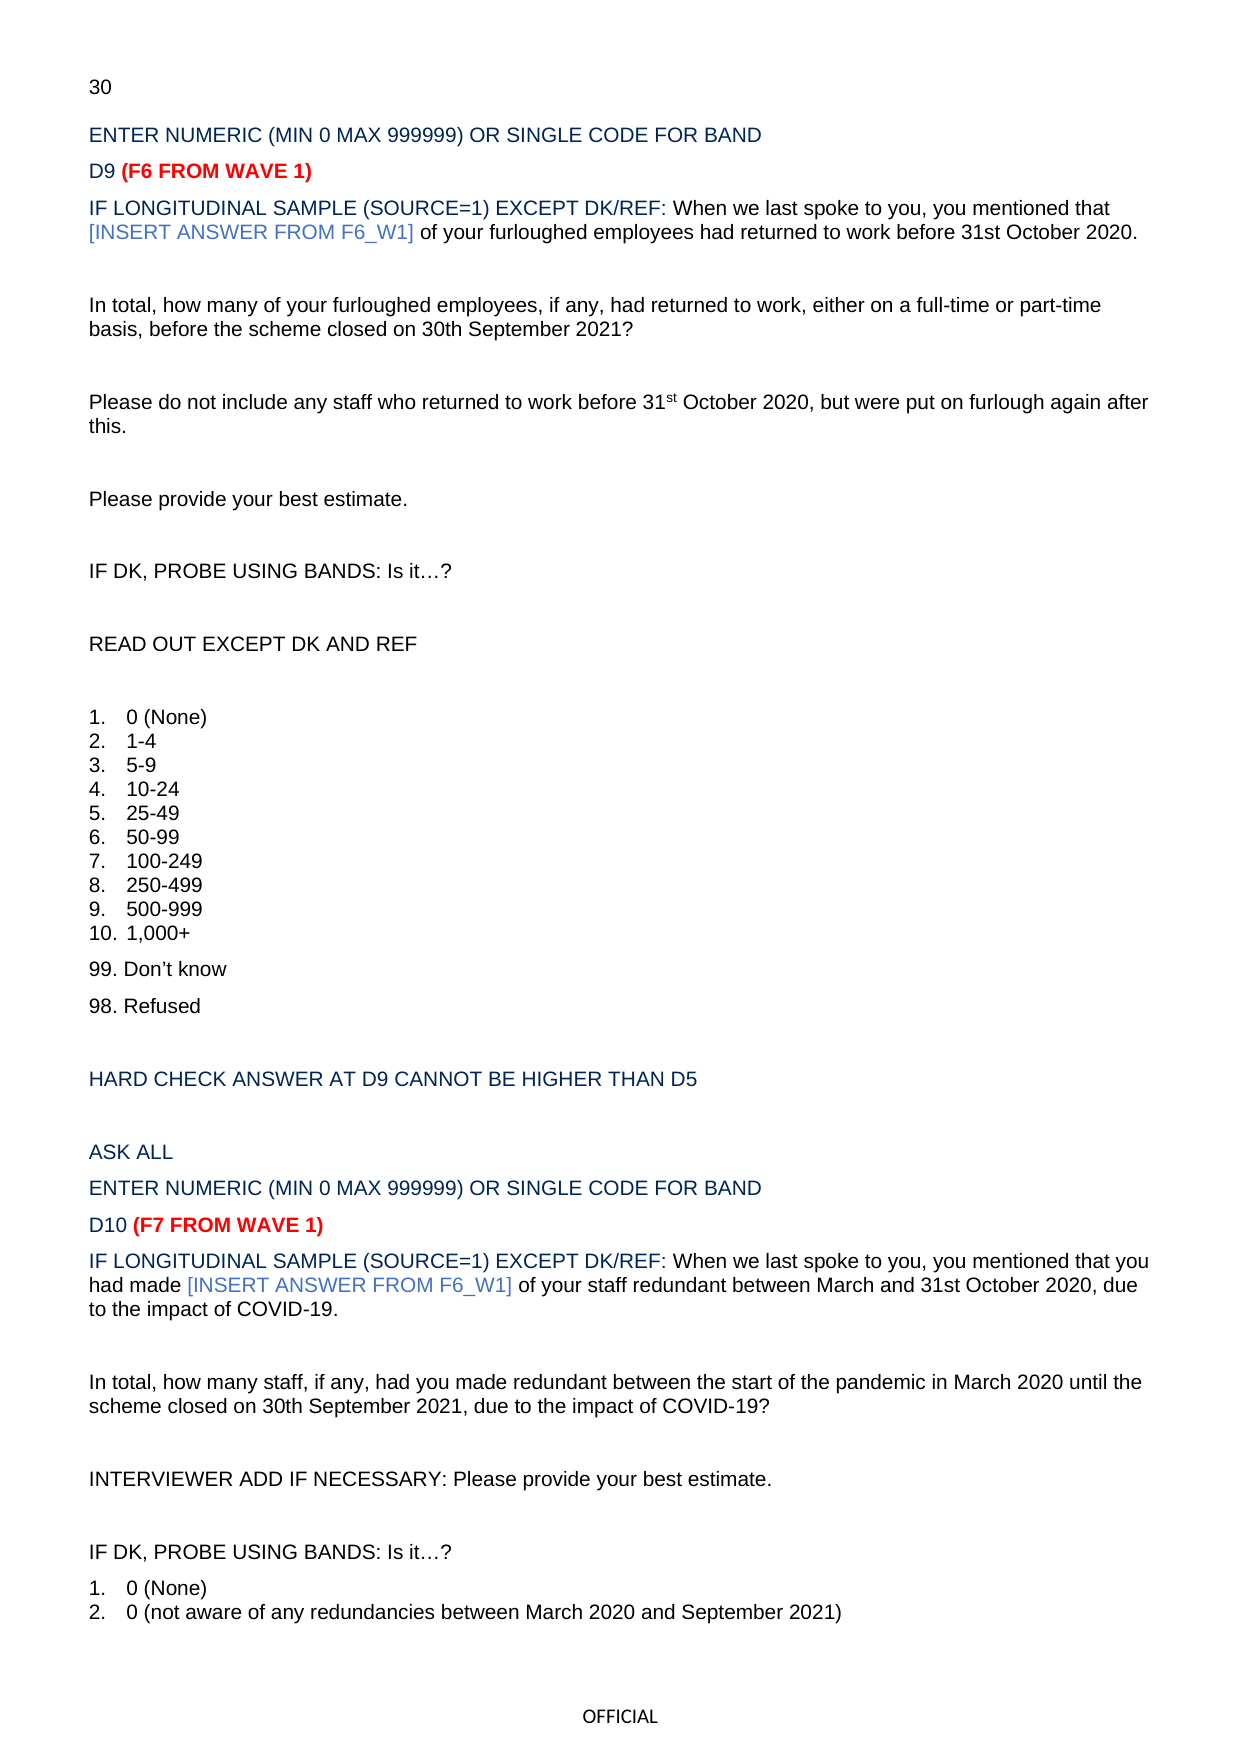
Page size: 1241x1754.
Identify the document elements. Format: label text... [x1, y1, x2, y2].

list 50-99 [89, 825, 1152, 849]
list 250-499 [89, 873, 1152, 897]
text ASK ALL [89, 1139, 1152, 1163]
text D10 (F7 FROM WAVE 1) [89, 1212, 1152, 1236]
list 0 (not aware of any redundancies between March 2020 and September 2021) [89, 1600, 1152, 1624]
text IF DK, PROBE USING BANDS: Is it…? [89, 1539, 1152, 1563]
list 5-9 [89, 753, 1152, 777]
text 98. Refused [89, 994, 1152, 1018]
text READ OUT EXCEPT DK AND REF [89, 632, 1152, 656]
text ENTER NUMERIC (MIN 0 MAX 999999) OR SINGLE CODE FOR BAND [89, 123, 1152, 147]
list 1,000+ [89, 921, 1152, 945]
text IF LONGITUDINAL SAMPLE (SOURCE=1) EXCEPT DK/REF: When we last spoke to you, you mentioned that you had made [INSERT ANSWER FROM F6_W1] of your staff redundant between March and 31st October 2020, due to the impact of COVID-19. [89, 1249, 1152, 1321]
text D9 (F6 FROM WAVE 1) [89, 159, 1152, 183]
text Please do not include any staff who returned to work before 31st October 2020, but were put on furlough again after this. [89, 389, 1152, 437]
list 500-999 [89, 897, 1152, 921]
list 10-24 [89, 777, 1152, 801]
text Please provide your best estimate. [89, 486, 1152, 510]
text IF DK, PROBE USING BANDS: Is it…? [89, 559, 1152, 583]
text IF LONGITUDINAL SAMPLE (SOURCE=1) EXCEPT DK/REF: When we last spoke to you, you mentioned that [INSERT ANSWER FROM F6_W1] of your furloughed employees had returned to work before 31st October 2020. [89, 196, 1152, 244]
list 0 (None) [89, 1576, 1152, 1600]
list 25-49 [89, 801, 1152, 825]
text INTERVIEWER ADD IF NECESSARY: Please provide your best estimate. [89, 1467, 1152, 1491]
text HARD CHECK ANSWER AT D9 CANNOT BE HIGHER THAN D5 [89, 1067, 1152, 1091]
text 99. Don’t know [89, 957, 1152, 981]
text In total, how many of your furloughed employees, if any, had returned to work, either on a full-time or part-time basis, before the scheme closed on 30th September 2021? [89, 293, 1152, 341]
text ENTER NUMERIC (MIN 0 MAX 999999) OR SINGLE CODE FOR BAND [89, 1176, 1152, 1200]
list 100-249 [89, 849, 1152, 873]
list 0 (None) [89, 705, 1152, 729]
list 1-4 [89, 729, 1152, 753]
text In total, how many staff, if any, had you made redundant between the start of the pandemic in March 2020 until the scheme closed on 30th September 2021, due to the impact of COVID-19? [89, 1370, 1152, 1418]
